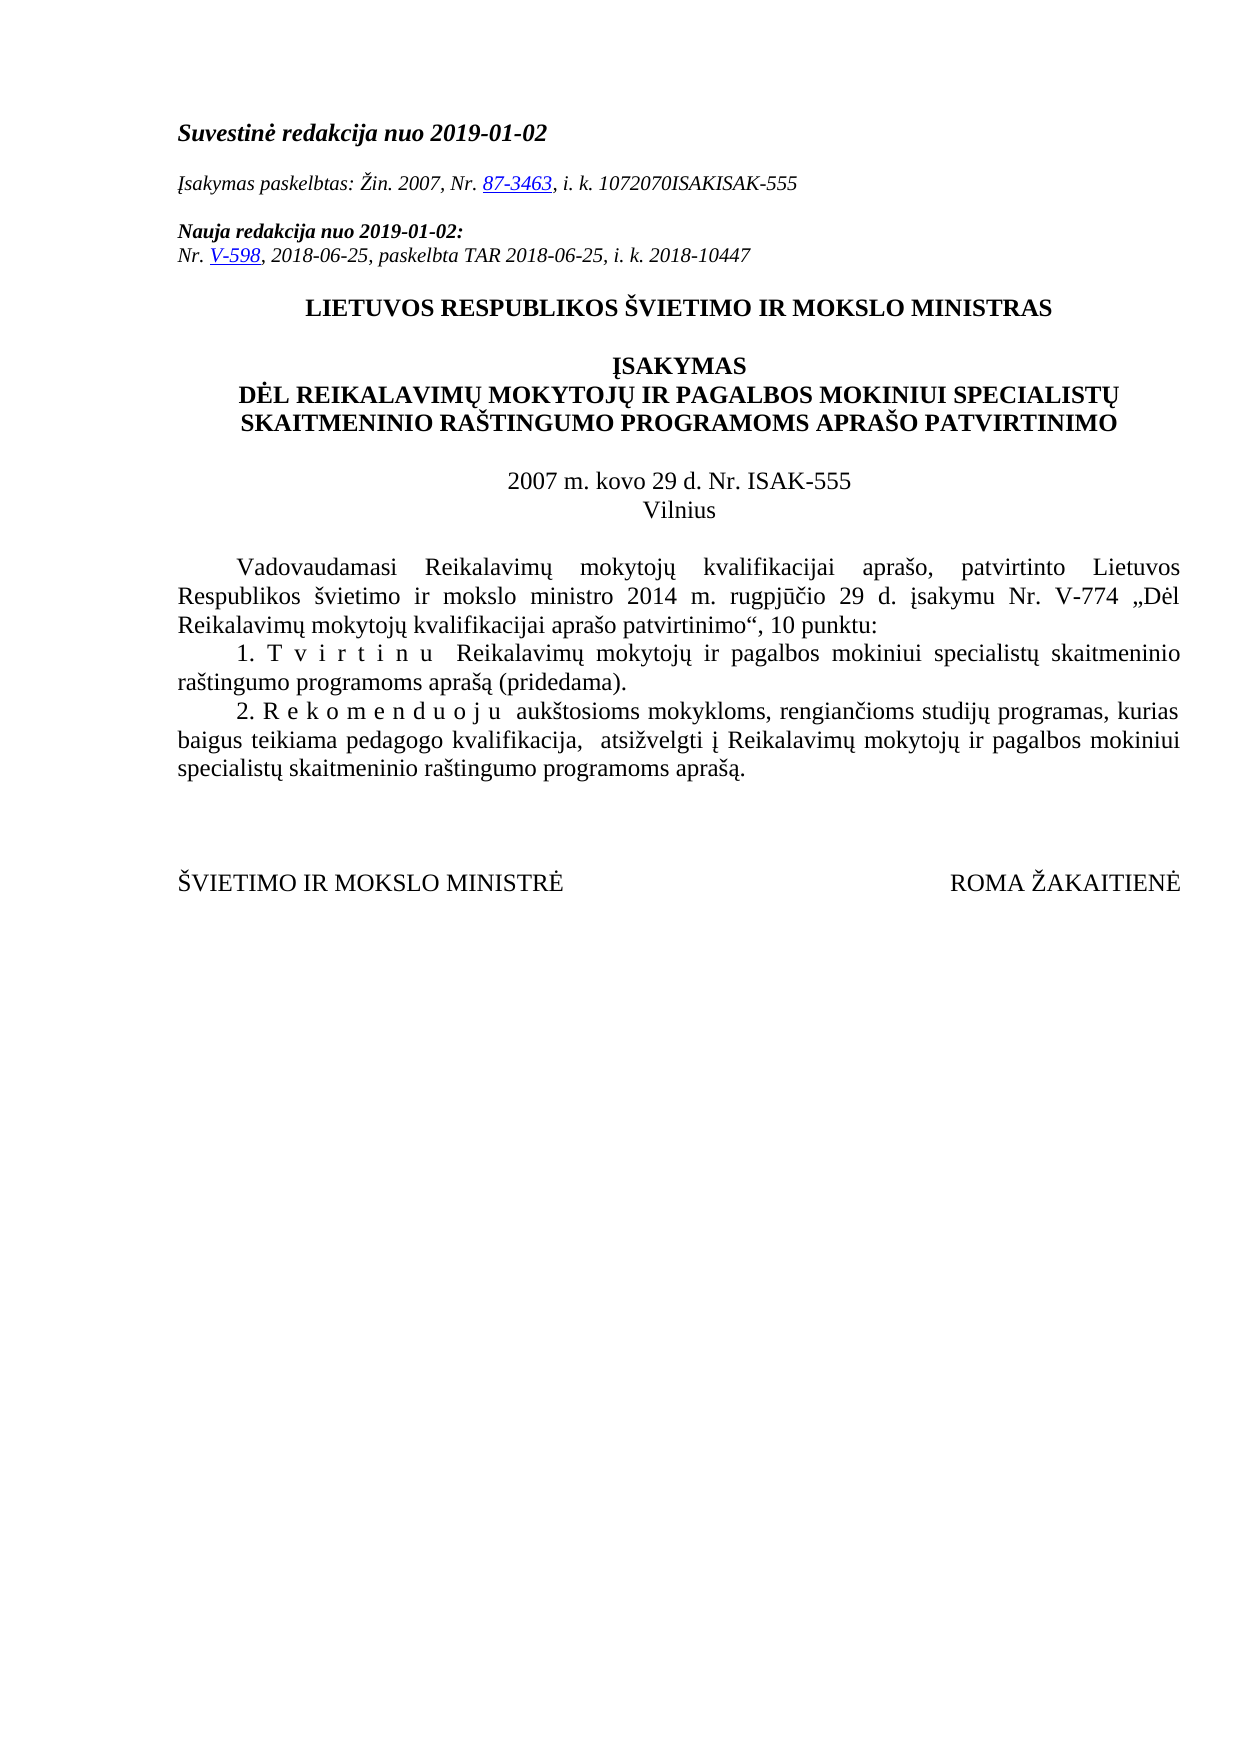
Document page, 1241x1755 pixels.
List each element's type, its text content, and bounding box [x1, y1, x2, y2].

text Vadovaudamasi Reikalavimų mokytojų kvalifikacijai aprašo, patvirtinto Lietuvos Respublikos švietimo ir mokslo ministro 2014 m. rugpjūčio 29 d. įsakymu Nr. V-774 „Dėl Reikalavimų mokytojų kvalifikacijai aprašo patvirtinimo“, 10 punktu: [177, 552, 1181, 638]
text Suvestinė redakcija nuo 2019-01-02 [177, 118, 1181, 147]
text DĖL REIKALAVIMŲ MOKYTOJŲ IR PAGALBOS MOKINIUI SPECIALISTŲ SKAITMENINIO RAŠTINGUMO PROGRAMOMS APRAŠO PATVIRTINIMO [177, 380, 1181, 437]
text Įsakymas paskelbtas: Žin. 2007, Nr. 87-3463, i. k. 1072070ISAKISAK-555 [177, 171, 1181, 195]
text Nr. V-598, 2018-06-25, paskelbta TAR 2018-06-25, i. k. 2018-10447 [177, 243, 1181, 267]
text 2. R e k o m e n d u o j u aukštosioms mokykloms, rengiančioms studijų programas, kurias baigus teikiama pedagogo kvalifikacija, atsižvelgti į Reikalavimų mokytojų ir pagalbos mokiniui specialistų skaitmeninio raštingumo programoms aprašą. [177, 696, 1181, 782]
text 2007 m. kovo 29 d. Nr. ISAK-555 [177, 466, 1181, 495]
text 1. T v i r t i n u Reikalavimų mokytojų ir pagalbos mokiniui specialistų skaitmeninio raštingumo programoms aprašą (pridedama). [177, 638, 1181, 696]
text Nauja redakcija nuo 2019-01-02: [177, 219, 1181, 243]
text Vilnius [177, 495, 1181, 523]
text LIETUVOS RESPUBLIKOS ŠVIETIMO IR MOKSLO MINISTRAS [177, 293, 1181, 322]
text ŠVIETIMO IR MOKSLO MINISTRĖ ROMA ŽAKAITIENĖ [177, 868, 1181, 897]
text ĮSAKYMAS [177, 351, 1181, 380]
